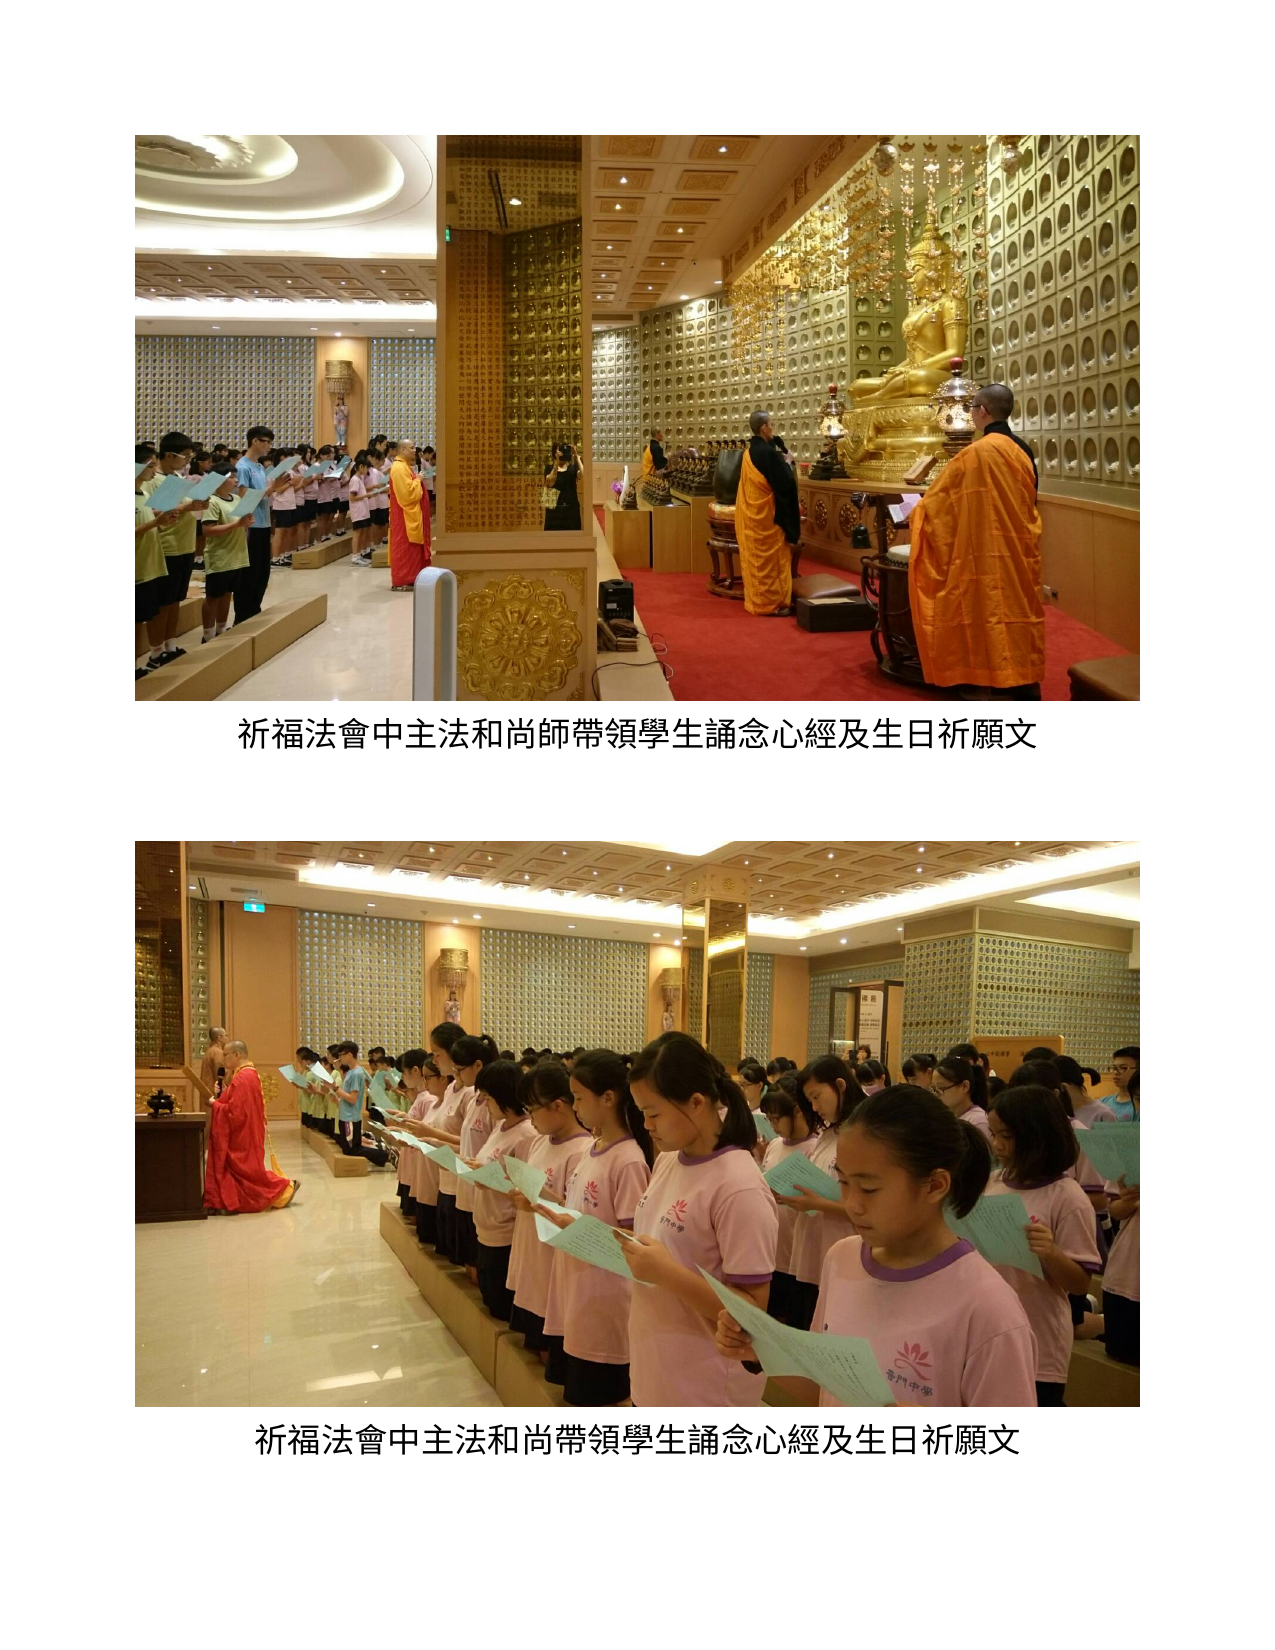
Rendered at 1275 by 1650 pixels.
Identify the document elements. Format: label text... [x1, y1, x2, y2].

text 祈福法會中主法和尚帶領學生誦念心經及生日祈願文 [135, 1407, 1140, 1462]
picture [135, 841, 1140, 1407]
text 祈福法會中主法和尚師帶領學生誦念心經及生日祈願文 [135, 701, 1140, 841]
picture [135, 135, 1140, 701]
